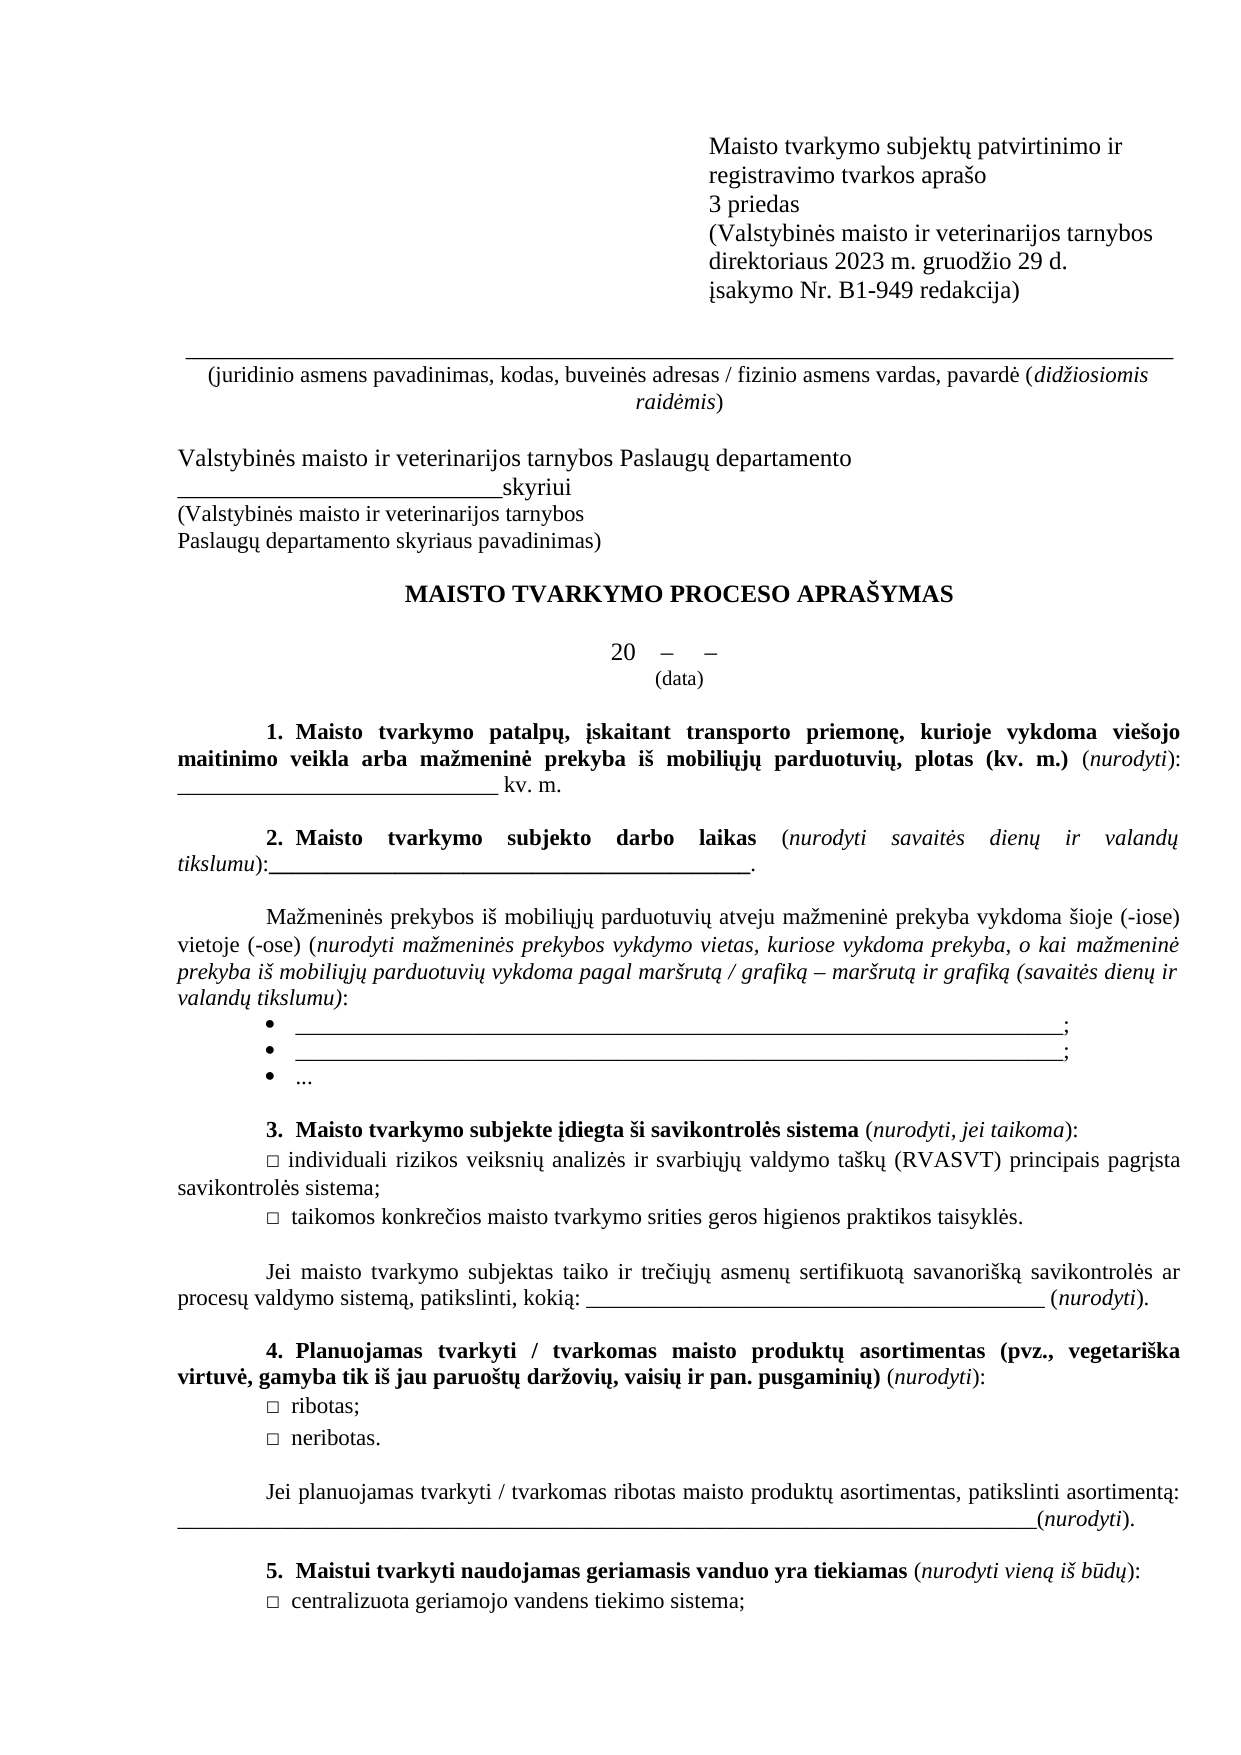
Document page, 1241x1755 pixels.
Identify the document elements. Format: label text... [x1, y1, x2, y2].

text Maisto tvarkymo subjektų patvirtinimo ir [709, 131, 1181, 160]
text 20 – – [177, 637, 1181, 666]
text (Valstybinės maisto ir veterinarijos tarnybos [177, 500, 1181, 527]
text registravimo tvarkos aprašo [177, 160, 1181, 189]
text 1. Maisto tvarkymo patalpų, įskaitant transporto priemonę, kurioje vykdoma viešojo maitinimo veikla arba mažmeninė prekyba iš mobiliųjų parduotuvių, plotas (kv. m.) (nurodyti): ____________________________ kv. m. [177, 718, 1181, 797]
text _______________________________________________________________________________ [177, 333, 1181, 361]
text Valstybinės maisto ir veterinarijos tarnybos Paslaugų departamento [177, 443, 1181, 472]
text Jei maisto tvarkymo subjektas taiko ir trečiųjų asmenų sertifikuotą savanorišką savikontrolės ar procesų valdymo sistemą, patikslinti, kokią: ________________________________________ (nurodyti). [177, 1258, 1181, 1310]
text  ___________________________________________________________________; [177, 1011, 1181, 1037]
text 4. Planuojamas tvarkyti / tvarkomas maisto produktų asortimentas (pvz., vegetariška virtuvė, gamyba tik iš jau paruoštų daržovių, vaisių ir pan. pusgaminių) (nurodyti): [177, 1337, 1181, 1389]
text 3. Maisto tvarkymo subjekte įdiegta ši savikontrolės sistema (nurodyti, jei taikoma): [177, 1116, 1181, 1142]
text (Valstybinės maisto ir veterinarijos tarnybos [177, 218, 1181, 246]
text __________________________skyriui [177, 472, 1181, 500]
text ☐ taikomos konkrečios maisto tvarkymo srities geros higienos praktikos taisyklės. [177, 1200, 1181, 1231]
text 5. Maistui tvarkyti naudojamas geriamasis vanduo yra tiekiamas (nurodyti vieną iš būdų): [177, 1557, 1181, 1584]
text ☐ ribotas; [177, 1389, 1181, 1421]
text MAISTO TVARKYMO PROCESO APRAŠYMAS [177, 579, 1181, 608]
text Paslaugų departamento skyriaus pavadinimas) [177, 527, 1181, 553]
text (juridinio asmens pavadinimas, kodas, buveinės adresas / fizinio asmens vardas, pavardė (didžiosiomis raidėmis) [177, 361, 1181, 414]
text  ... [177, 1063, 1181, 1090]
text 2. Maisto tvarkymo subjekto darbo laikas (nurodyti savaitės dienų ir valandų tikslumu):__________________________________________. [177, 824, 1181, 877]
text įsakymo Nr. B1-949 redakcija) [177, 275, 1181, 304]
text Jei planuojamas tvarkyti / tvarkomas ribotas maisto produktų asortimentas, patikslinti asortimentą: ___________________________________________________________________________(nurodyti). [177, 1478, 1181, 1531]
text ☐ individuali rizikos veiksnių analizės ir svarbiųjų valdymo taškų (RVASVT) principais pagrįsta savikontrolės sistema; [177, 1142, 1181, 1200]
text direktoriaus 2023 m. gruodžio 29 d. [177, 246, 1181, 275]
text ☐ neribotas. [177, 1421, 1181, 1452]
text ☐ centralizuota geriamojo vandens tiekimo sistema; [177, 1584, 1181, 1615]
text 3 priedas [177, 189, 1181, 218]
text  ___________________________________________________________________; [177, 1037, 1181, 1063]
text (data) [177, 666, 1181, 690]
text Mažmeninės prekybos iš mobiliųjų parduotuvių atveju mažmeninė prekyba vykdoma šioje (-iose) vietoje (-ose) (nurodyti mažmeninės prekybos vykdymo vietas, kuriose vykdoma prekyba, o kai mažmeninė prekyba iš mobiliųjų parduotuvių vykdoma pagal maršrutą / grafiką – maršrutą ir grafiką (savaitės dienų ir valandų tikslumu): [177, 903, 1181, 1011]
